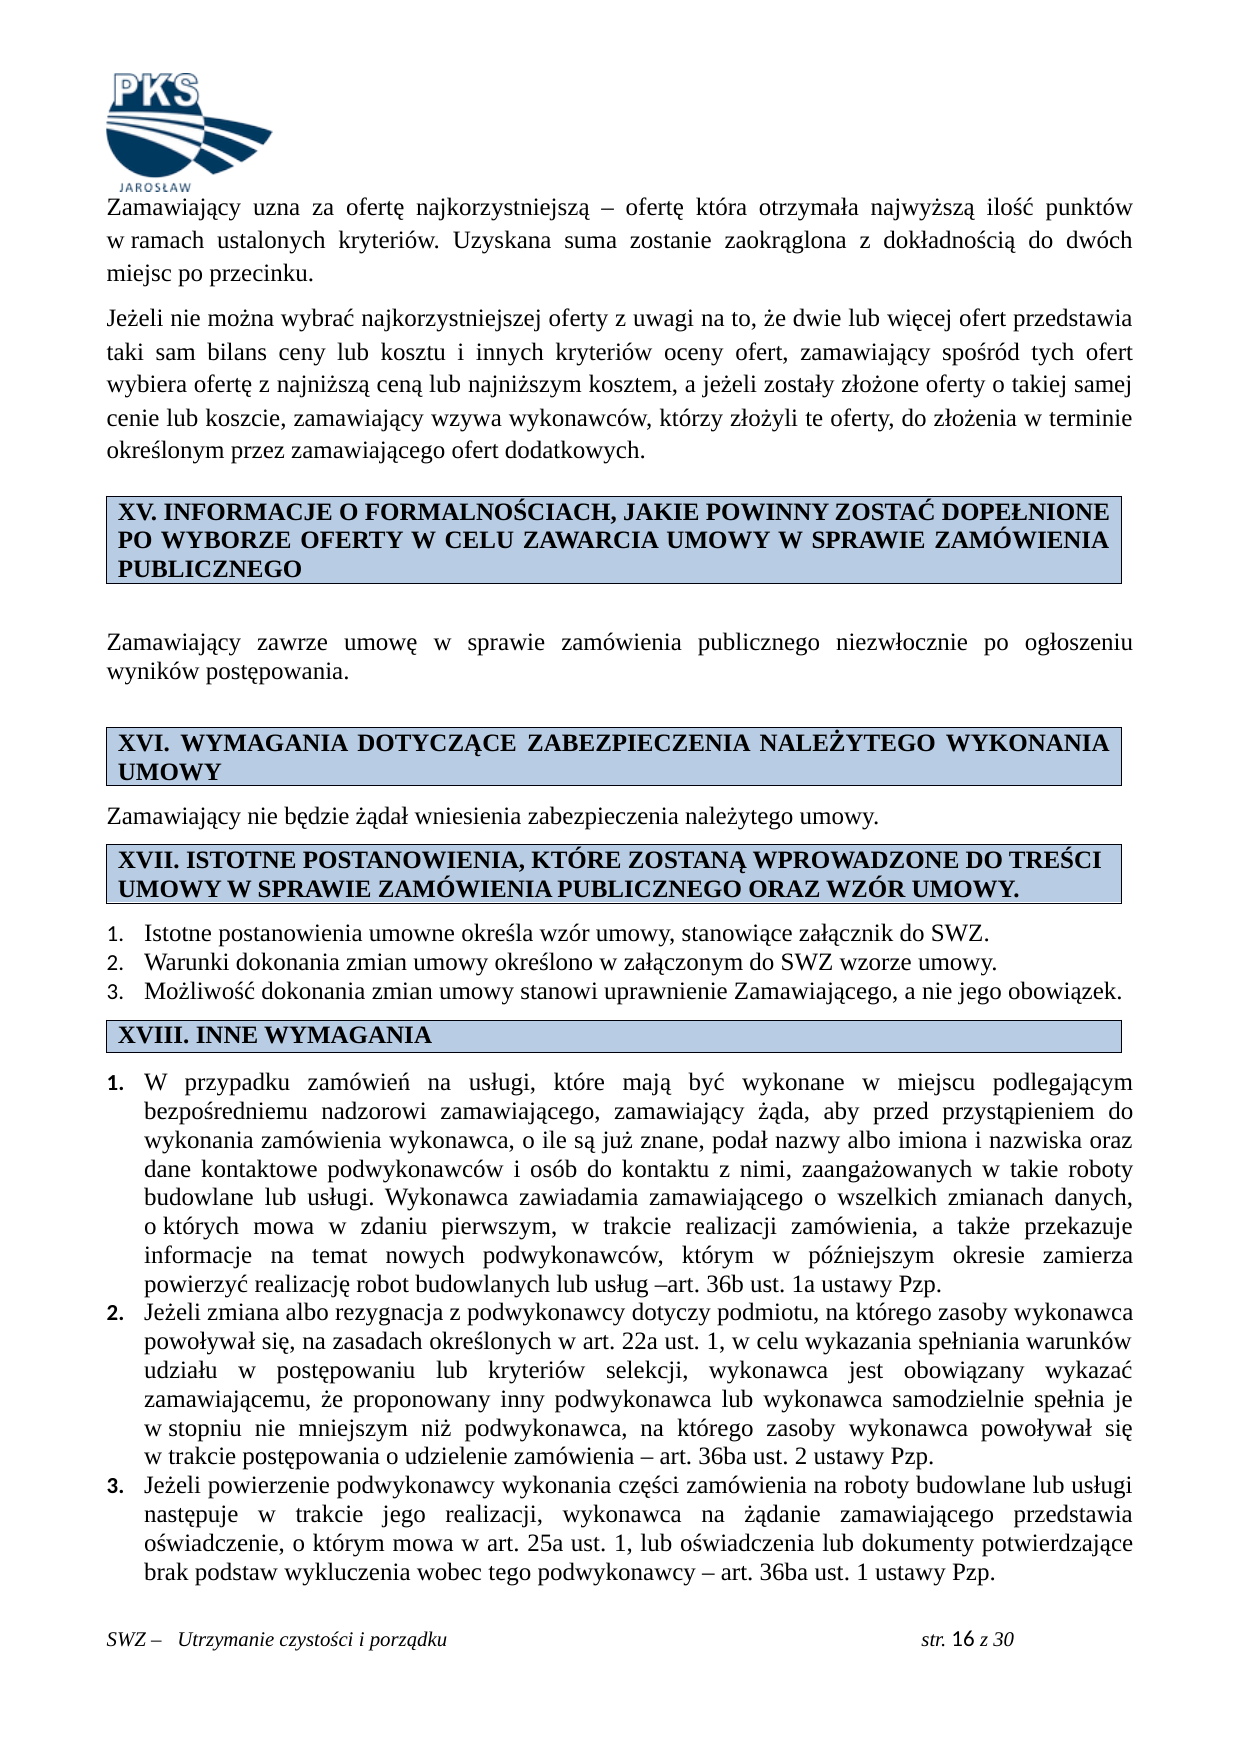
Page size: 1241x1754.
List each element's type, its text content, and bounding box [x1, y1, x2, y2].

list Istotne postanowienia umowne określa wzór umowy, stanowiące załącznik do SWZ. [106, 918, 1134, 947]
text Zamawiający zawrze umowę w sprawie zamówienia publicznego niezwłocznie po ogłoszeniu wyników postępowania. [106, 627, 1134, 684]
list Możliwość dokonania zmian umowy stanowi uprawnienie Zamawiającego, a nie jego obowiązek. [106, 976, 1134, 1005]
table_header XVII. ISTOTNE POSTANOWIENIA, KTÓRE ZOSTANĄ WPROWADZONE DO TREŚCI UMOWY W SPRAWIE ZAMÓWIENIA PUBLICZNEGO ORAZ WZÓR UMOWY. [107, 845, 1121, 902]
table_header XVI. WYMAGANIA DOTYCZĄCE ZABEZPIECZENIA NALEŻYTEGO WYKONANIA UMOWY [107, 728, 1121, 785]
text Zamawiający uzna za ofertę najkorzystniejszą – ofertę która otrzymała najwyższą ilość punktów w ramach ustalonych kryteriów. Uzyskana suma zostanie zaokrąglona z dokładnością do dwóch miejsc po przecinku. [106, 192, 1134, 287]
list W przypadku zamówień na usługi, które mają być wykonane w miejscu podlegającym bezpośredniemu nadzorowi zamawiającego, zamawiający żąda, aby przed przystąpieniem do wykonania zamówienia wykonawca, o ile są już znane, podał nazwy albo imiona i nazwiska oraz dane kontaktowe podwykonawców i osób do kontaktu z nimi, zaangażowanych w takie roboty budowlane lub usługi. Wykonawca zawiadamia zamawiającego o wszelkich zmianach danych, o których mowa w zdaniu pierwszym, w trakcie realizacji zamówienia, a także przekazuje informacje na temat nowych podwykonawców, którym w późniejszym okresie zamierza powierzyć realizację robot budowlanych lub usług –art. 36b ust. 1a ustawy Pzp. [106, 1067, 1134, 1297]
list Jeżeli powierzenie podwykonawcy wykonania części zamówienia na roboty budowlane lub usługi następuje w trakcie jego realizacji, wykonawca na żądanie zamawiającego przedstawia oświadczenie, o którym mowa w art. 25a ust. 1, lub oświadczenia lub dokumenty potwierdzające brak podstaw wykluczenia wobec tego podwykonawcy – art. 36ba ust. 1 ustawy Pzp. [106, 1470, 1134, 1586]
list Warunki dokonania zmian umowy określono w załączonym do SWZ wzorze umowy. [106, 947, 1134, 976]
text Zamawiający nie będzie żądał wniesienia zabezpieczenia należytego umowy. [106, 801, 1134, 829]
list Jeżeli zmiana albo rezygnacja z podwykonawcy dotyczy podmiotu, na którego zasoby wykonawca powoływał się, na zasadach określonych w art. 22a ust. 1, w celu wykazania spełniania warunków udziału w postępowaniu lub kryteriów selekcji, wykonawca jest obowiązany wykazać zamawiającemu, że proponowany inny podwykonawca lub wykonawca samodzielnie spełnia je w stopniu nie mniejszym niż podwykonawca, na którego zasoby wykonawca powoływał się w trakcie postępowania o udzielenie zamówienia – art. 36ba ust. 2 ustawy Pzp. [106, 1297, 1134, 1470]
text Jeżeli nie można wybrać najkorzystniejszej oferty z uwagi na to, że dwie lub więcej ofert przedstawia taki sam bilans ceny lub kosztu i innych kryteriów oceny ofert, zamawiający spośród tych ofert wybiera ofertę z najniższą ceną lub najniższym kosztem, a jeżeli zostały złożone oferty o takiej samej cenie lub koszcie, zamawiający wzywa wykonawców, którzy złożyli te oferty, do złożenia w terminie określonym przez zamawiającego ofert dodatkowych. [106, 303, 1134, 464]
table_header XV. INFORMACJE O FORMALNOŚCIACH, JAKIE POWINNY ZOSTAĆ DOPEŁNIONE PO WYBORZE OFERTY W CELU ZAWARCIA UMOWY W SPRAWIE ZAMÓWIENIA PUBLICZNEGO [107, 497, 1121, 583]
table_header XVIII. INNE WYMAGANIA [107, 1021, 1121, 1052]
